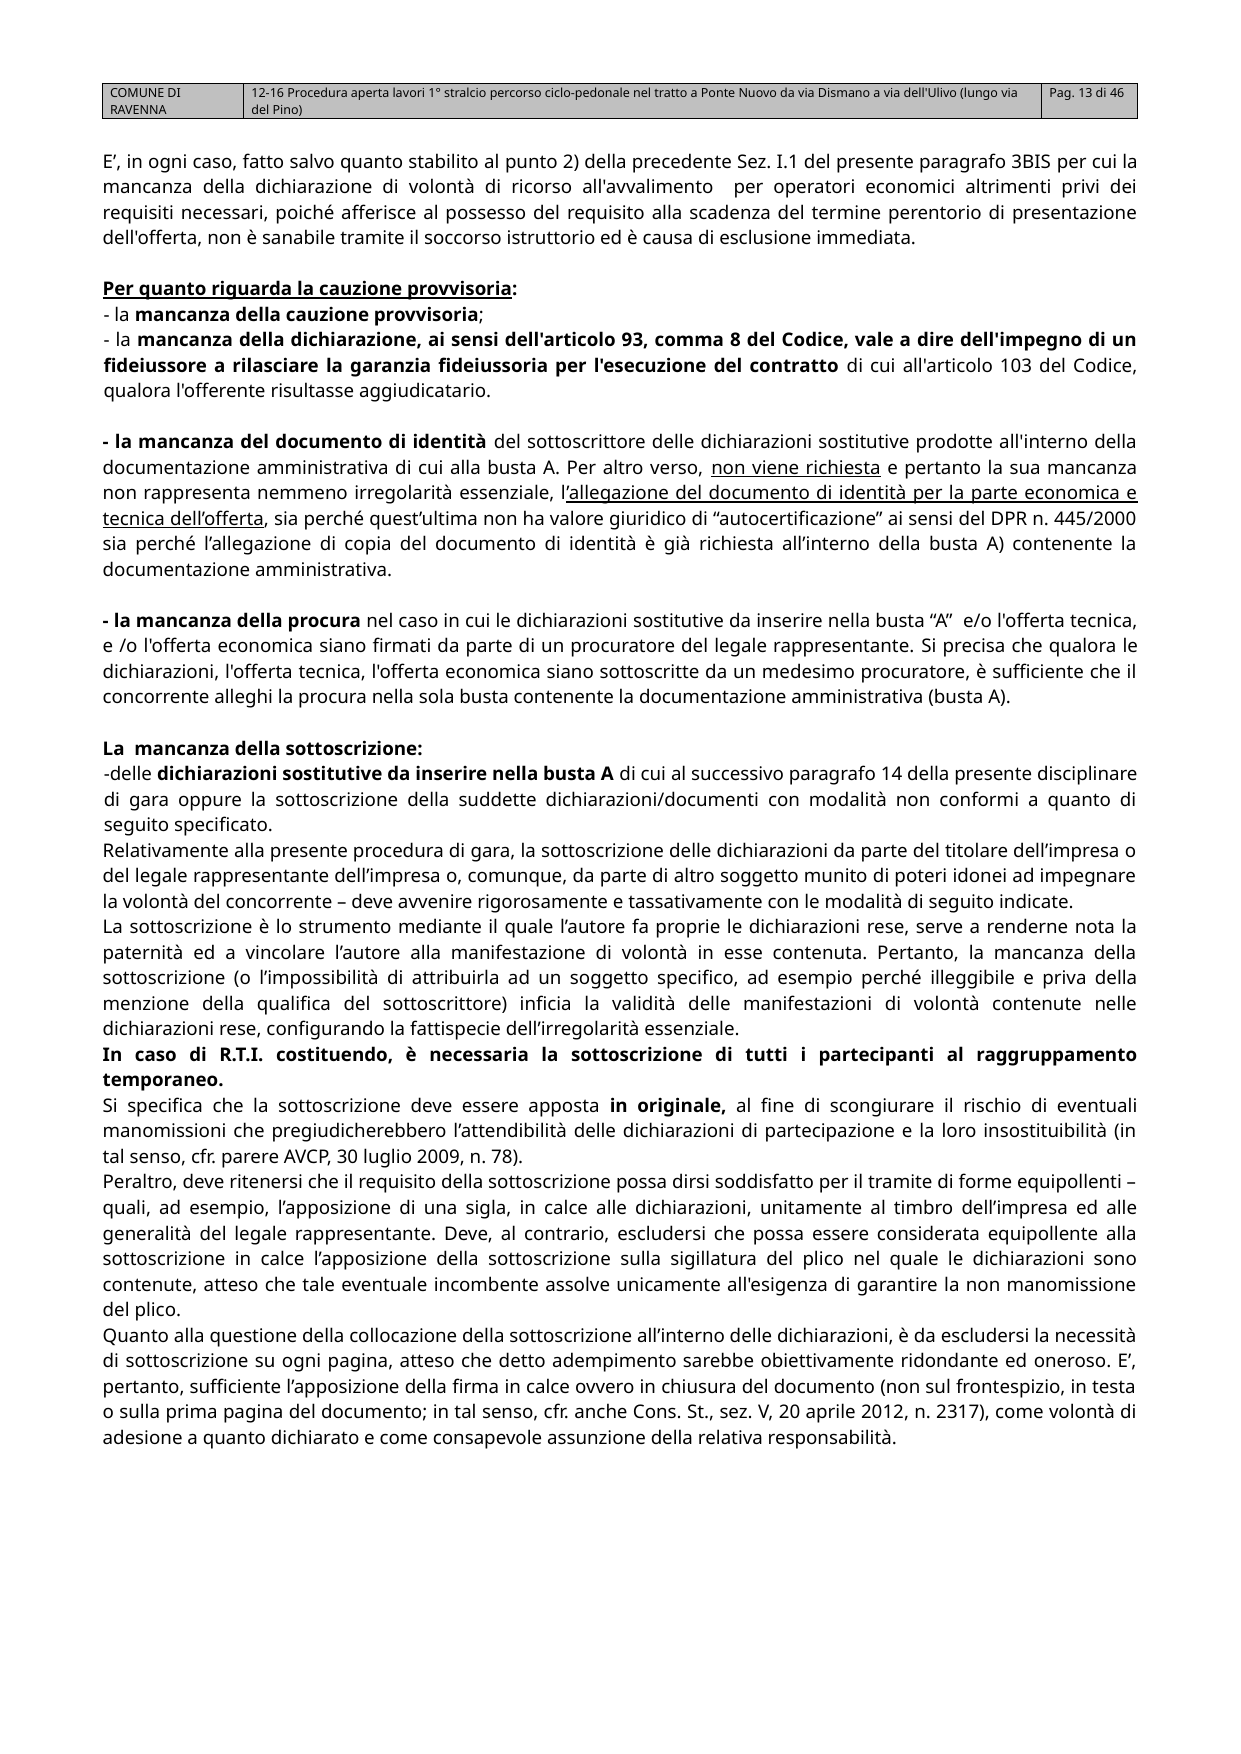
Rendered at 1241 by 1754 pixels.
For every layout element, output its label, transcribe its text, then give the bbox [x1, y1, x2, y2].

text Per quanto riguarda la cauzione provvisoria: [102, 276, 1138, 301]
text Peraltro, deve ritenersi che il requisito della sottoscrizione possa dirsi soddisfatto per il tramite di forme equipollenti – quali, ad esempio, l’apposizione di una sigla, in calce alle dichiarazioni, unitamente al timbro dell’impresa ed alle generalità del legale rappresentante. Deve, al contrario, escludersi che possa essere considerata equipollente alla sottoscrizione in calce l’apposizione della sottoscrizione sulla sigillatura del plico nel quale le dichiarazioni sono contenute, atteso che tale eventuale incombente assolve unicamente all'esigenza di garantire la non manomissione del plico. [102, 1169, 1138, 1322]
text La mancanza della sottoscrizione: [102, 735, 1138, 760]
list - la mancanza della procura nel caso in cui le dichiarazioni sostitutive da inserire nella busta “A” e/o l'offerta tecnica, e /o l'offerta economica siano firmati da parte di un procuratore del legale rappresentante. Si precisa che qualora le dichiarazioni, l'offerta tecnica, l'offerta economica siano sottoscritte da un medesimo procuratore, è sufficiente che il concorrente alleghi la procura nella sola busta contenente la documentazione amministrativa (busta A). [102, 607, 1138, 709]
list - la mancanza del documento di identità del sottoscrittore delle dichiarazioni sostitutive prodotte all'interno della documentazione amministrativa di cui alla busta A. Per altro verso, non viene richiesta e pertanto la sua mancanza non rappresenta nemmeno irregolarità essenziale, l’allegazione del documento di identità per la parte economica e tecnica dell’offerta, sia perché quest’ultima non ha valore giuridico di “autocertificazione” ai sensi del DPR n. 445/2000 sia perché l’allegazione di copia del documento di identità è già richiesta all’interno della busta A) contenente la documentazione amministrativa. [101, 429, 1138, 582]
text -delle dichiarazioni sostitutive da inserire nella busta A di cui al successivo paragrafo 14 della presente disciplinare di gara oppure la sottoscrizione della suddette dichiarazioni/documenti con modalità non conformi a quanto di seguito specificato. [103, 760, 1138, 837]
text Quanto alla questione della collocazione della sottoscrizione all’interno delle dichiarazioni, è da escludersi la necessità di sottoscrizione su ogni pagina, atteso che detto adempimento sarebbe obiettivamente ridondante ed oneroso. E’, pertanto, sufficiente l’apposizione della firma in calce ovvero in chiusura del documento (non sul frontespizio, in testa o sulla prima pagina del documento; in tal senso, cfr. anche Cons. St., sez. V, 20 aprile 2012, n. 2317), come volontà di adesione a quanto dichiarato e come consapevole assunzione della relativa responsabilità. [102, 1322, 1138, 1449]
list - la mancanza della dichiarazione, ai sensi dell'articolo 93, comma 8 del Codice, vale a dire dell'impegno di un fideiussore a rilasciare la garanzia fideiussoria per l'esecuzione del contratto di cui all'articolo 103 del Codice, qualora l'offerente risultasse aggiudicatario. [102, 327, 1138, 403]
text E’, in ogni caso, fatto salvo quanto stabilito al punto 2) della precedente Sez. I.1 del presente paragrafo 3BIS per cui la mancanza della dichiarazione di volontà di ricorso all'avvalimento per operatori economici altrimenti privi dei requisiti necessari, poiché afferisce al possesso del requisito alla scadenza del termine perentorio di presentazione dell'offerta, non è sanabile tramite il soccorso istruttorio ed è causa di esclusione immediata. [102, 148, 1138, 250]
text La sottoscrizione è lo strumento mediante il quale l’autore fa proprie le dichiarazioni rese, serve a renderne nota la paternità ed a vincolare l’autore alla manifestazione di volontà in esse contenuta. Pertanto, la mancanza della sottoscrizione (o l’impossibilità di attribuirla ad un soggetto specifico, ad esempio perché illeggibile e priva della menzione della qualifica del sottoscrittore) inficia la validità delle manifestazioni di volontà contenute nelle dichiarazioni rese, configurando la fattispecie dell’irregolarità essenziale. [102, 913, 1138, 1041]
text Relativamente alla presente procedura di gara, la sottoscrizione delle dichiarazioni da parte del titolare dell’impresa o del legale rappresentante dell’impresa o, comunque, da parte di altro soggetto munito di poteri idonei ad impegnare la volontà del concorrente – deve avvenire rigorosamente e tassativamente con le modalità di seguito indicate. [102, 837, 1138, 913]
text Si specifica che la sottoscrizione deve essere apposta in originale, al fine di scongiurare il rischio di eventuali manomissioni che pregiudicherebbero l’attendibilità delle dichiarazioni di partecipazione e la loro insostituibilità (in tal senso, cfr. parere AVCP, 30 luglio 2009, n. 78). [102, 1092, 1138, 1169]
list - la mancanza della cauzione provvisoria; [102, 301, 1138, 327]
text In caso di R.T.I. costituendo, è necessaria la sottoscrizione di tutti i partecipanti al raggruppamento temporaneo. [102, 1041, 1138, 1092]
